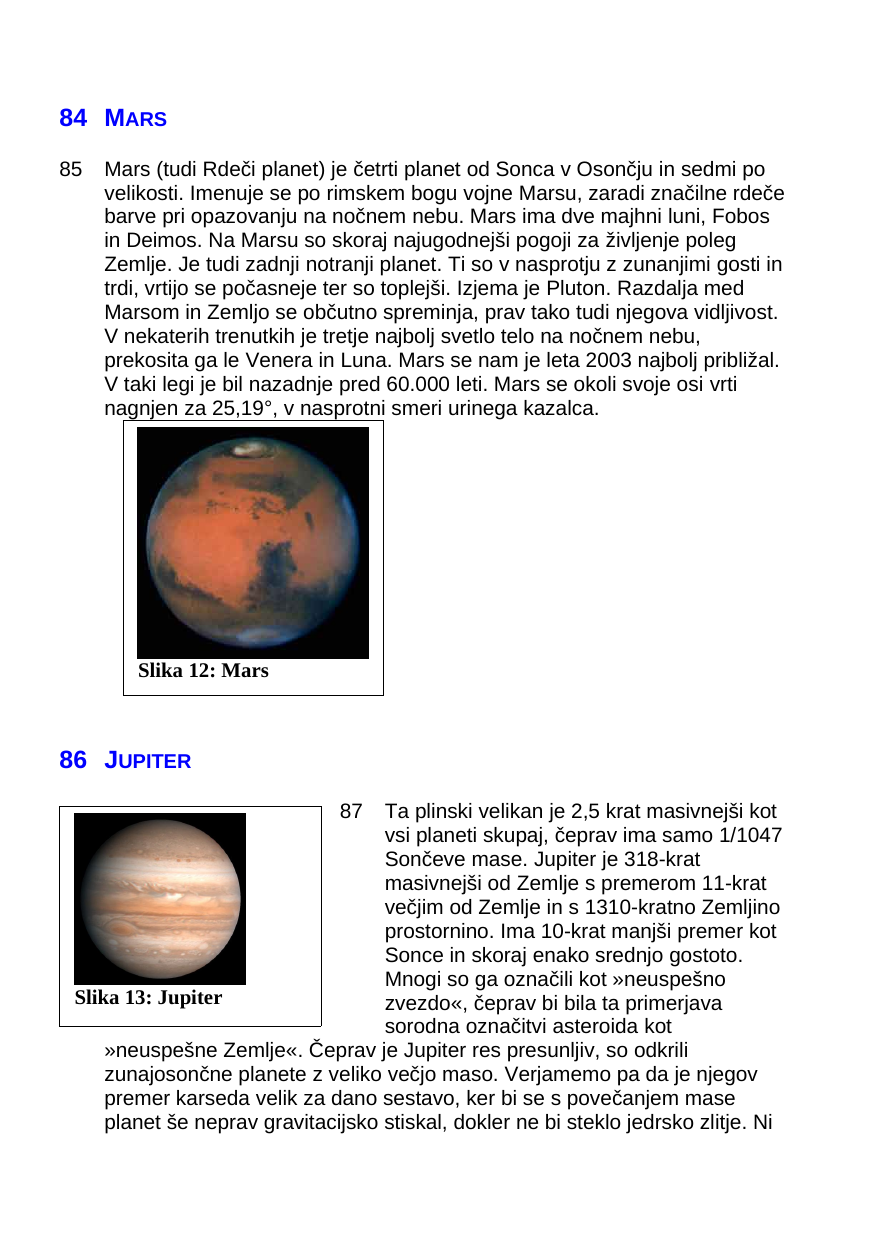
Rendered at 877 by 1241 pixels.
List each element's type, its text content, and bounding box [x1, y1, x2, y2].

list Mars (tudi Rdeči planet) je četrti planet od Sonca v Osončju in sedmi po velikosti. Imenuje se po rimskem bogu vojne Marsu, zaradi značilne rdeče barve pri opazovanju na nočnem nebu. Mars ima dve majhni luni, Fobos in Deimos. Na Marsu so skoraj najugodnejši pogoji za življenje poleg Zemlje. Je tudi zadnji notranji planet. Ti so v nasprotju z zunanjimi gosti in trdi, vrtijo se počasneje ter so toplejši. Izjema je Pluton. Razdalja med Marsom in Zemljo se občutno spreminja, prav tako tudi njegova vidljivost. V nekaterih trenutkih je tretje najbolj svetlo telo na nočnem nebu, prekosita ga le Venera in Luna. Mars se nam je leta 2003 najbolj približal. V taki legi je bil nazadnje pred 60.000 leti. Mars se okoli svoje osi vrti nagnjen za 25,19°, v nasprotni smeri urinega kazalca. [59, 156, 788, 695]
list Jupiter [59, 745, 788, 774]
list Slika 12: Mars [138, 659, 368, 682]
picture [137, 427, 369, 659]
list Ta plinski velikan je 2,5 krat masivnejši kot vsi planeti skupaj, čeprav ima samo 1/1047 Sončeve mase. Jupiter je 318-krat masivnejši od Zemlje s premerom 11-krat večjim od Zemlje in s 1310-kratno Zemljino prostornino. Ima 10-krat manjši premer kot Sonce in skoraj enako srednjo gostoto. Mnogi so ga označili kot »neuspešno zvezdo«, čeprav bi bila ta primerjava sorodna označitvi asteroida kot »neuspešne Zemlje«. Čeprav je Jupiter res presunljiv, so odkrili zunajosončne planete z veliko večjo maso. Verjamemo pa da je njegov premer karseda velik za dano sestavo, ker bi se s povečanjem mase planet še neprav gravitacijsko stiskal, dokler ne bi steklo jedrsko zlitje. Ni [59, 799, 788, 1134]
picture [74, 813, 246, 985]
list Slika 13: Jupiter [74, 985, 306, 1009]
list Mars [59, 103, 788, 131]
